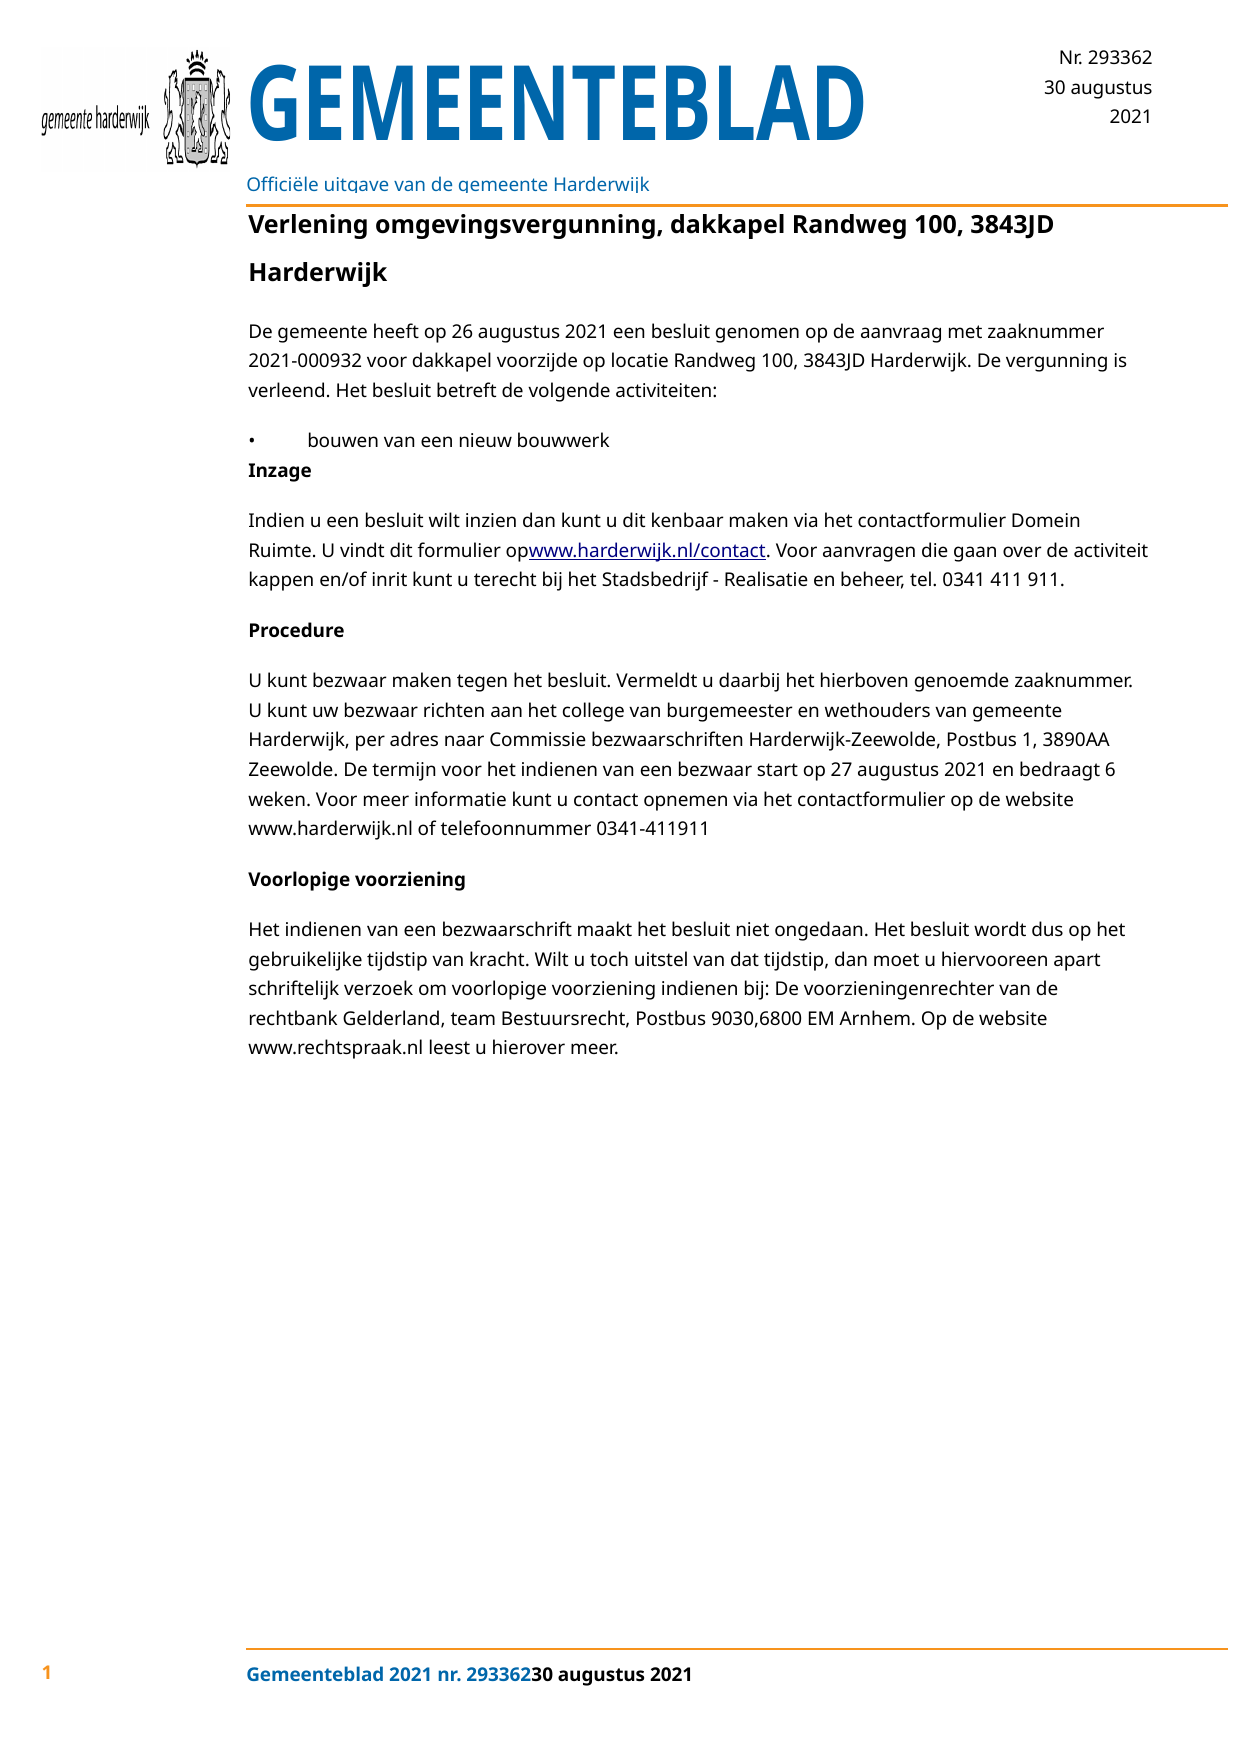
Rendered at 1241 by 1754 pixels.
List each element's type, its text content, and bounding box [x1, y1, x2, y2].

text Verlening omgevingsvergunning, dakkapel Randweg 100, 3843JD Harderwijk [248, 207, 1152, 288]
text Voorlopige voorziening [248, 866, 1152, 892]
text Inzage [248, 457, 1152, 483]
text De gemeente heeft op 26 augustus 2021 een besluit genomen op de aanvraag met zaaknummer 2021-000932 voor dakkapel voorzijde op locatie Randweg 100, 3843JD Harderwijk. De vergunning is verleend. Het besluit betreft de volgende activiteiten: [248, 318, 1152, 403]
text Procedure [248, 617, 1152, 643]
text Indien u een besluit wilt inzien dan kunt u dit kenbaar maken via het contactformulier Domein Ruimte. U vindt dit formulier opwww.harderwijk.nl/contact. Voor aanvragen die gaan over de activiteit kappen en/of inrit kunt u terecht bij het Stadsbedrijf - Realisatie en beheer, tel. 0341 411 911. [248, 507, 1152, 592]
text U kunt bezwaar maken tegen het besluit. Vermeldt u daarbij het hierboven genoemde zaaknummer. U kunt uw bezwaar richten aan het college van burgemeester en wethouders van gemeente Harderwijk, per adres naar Commissie bezwaarschriften Harderwijk-Zeewolde, Postbus 1, 3890AA Zeewolde. De termijn voor het indienen van een bezwaar start op 27 augustus 2021 en bedraagt 6 weken. Voor meer informatie kunt u contact opnemen via het contactformulier op de website www.harderwijk.nl of telefoonnummer 0341-411911 [248, 667, 1152, 841]
picture [41, 47, 231, 172]
text Het indienen van een bezwaarschrift maakt het besluit niet ongedaan. Het besluit wordt dus op het gebruikelijke tijdstip van kracht. Wilt u toch uitstel van dat tijdstip, dan moet u hiervooreen apart schriftelijk verzoek om voorlopige voorziening indienen bij: De voorzieningenrechter van de rechtbank Gelderland, team Bestuursrecht, Postbus 9030,6800 EM Arnhem. Op de website www.rechtspraak.nl leest u hierover meer. [248, 916, 1152, 1060]
list bouwen van een nieuw bouwwerk [248, 427, 1152, 453]
